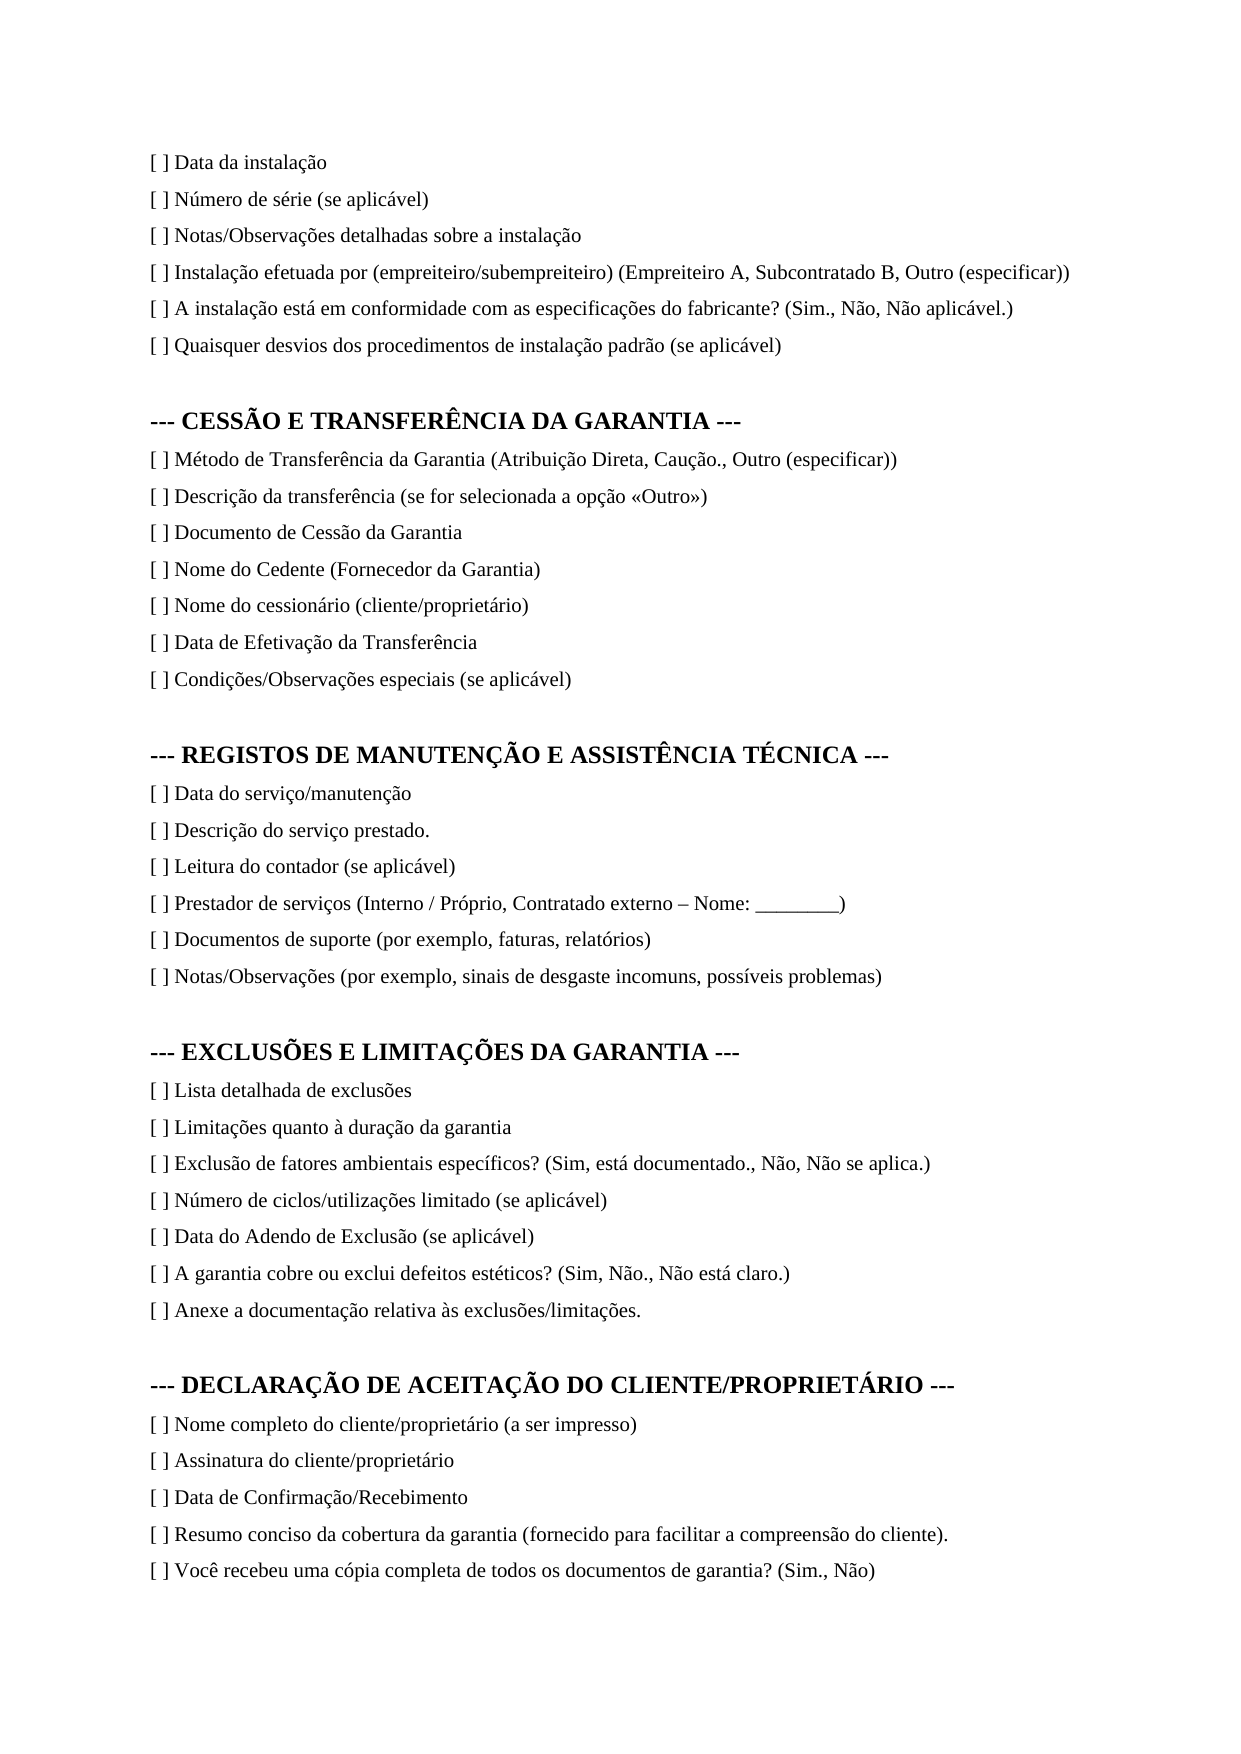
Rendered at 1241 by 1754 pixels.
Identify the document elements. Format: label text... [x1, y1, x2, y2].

text [ ] Data do Adendo de Exclusão (se aplicável) [150, 1224, 1090, 1248]
text [ ] Descrição da transferência (se for selecionada a opção «Outro») [150, 484, 1090, 508]
text [ ] Data de Confirmação/Recebimento [150, 1485, 1090, 1509]
text [ ] Número de série (se aplicável) [150, 187, 1090, 211]
text [ ] Notas/Observações detalhadas sobre a instalação [150, 223, 1090, 247]
text [ ] Documentos de suporte (por exemplo, faturas, relatórios) [150, 927, 1090, 951]
text [ ] Instalação efetuada por (empreiteiro/subempreiteiro) (Empreiteiro A, Subcontratado B, Outro (especificar)) [150, 260, 1090, 284]
text [ ] Número de ciclos/utilizações limitado (se aplicável) [150, 1188, 1090, 1212]
text [ ] Prestador de serviços (Interno / Próprio, Contratado externo – Nome: ________) [150, 891, 1090, 915]
text [ ] Notas/Observações (por exemplo, sinais de desgaste incomuns, possíveis problemas) [150, 964, 1090, 988]
text [ ] Descrição do serviço prestado. [150, 817, 1090, 842]
text [ ] Condições/Observações especiais (se aplicável) [150, 667, 1090, 691]
text --- EXCLUSÕES E LIMITAÇÕES DA GARANTIA --- [150, 1037, 1090, 1066]
text [ ] Quaisquer desvios dos procedimentos de instalação padrão (se aplicável) [150, 333, 1090, 357]
text [ ] Resumo conciso da cobertura da garantia (fornecido para facilitar a compreensão do cliente). [150, 1522, 1090, 1546]
text [ ] Método de Transferência da Garantia (Atribuição Direta, Caução., Outro (especificar)) [150, 447, 1090, 471]
text [ ] Documento de Cessão da Garantia [150, 520, 1090, 544]
text [ ] Nome completo do cliente/proprietário (a ser impresso) [150, 1412, 1090, 1436]
text [ ] Assinatura do cliente/proprietário [150, 1448, 1090, 1472]
text --- DECLARAÇÃO DE ACEITAÇÃO DO CLIENTE/PROPRIETÁRIO --- [150, 1371, 1090, 1399]
text [ ] Exclusão de fatores ambientais específicos? (Sim, está documentado., Não, Não se aplica.) [150, 1151, 1090, 1175]
text [ ] Limitações quanto à duração da garantia [150, 1115, 1090, 1139]
text [ ] Lista detalhada de exclusões [150, 1078, 1090, 1102]
text [ ] Data do serviço/manutenção [150, 781, 1090, 805]
text [ ] Nome do Cedente (Fornecedor da Garantia) [150, 557, 1090, 581]
text [ ] A instalação está em conformidade com as especificações do fabricante? (Sim., Não, Não aplicável.) [150, 296, 1090, 320]
text [ ] Nome do cessionário (cliente/proprietário) [150, 593, 1090, 617]
text [ ] Anexe a documentação relativa às exclusões/limitações. [150, 1297, 1090, 1322]
text [ ] Leitura do contador (se aplicável) [150, 854, 1090, 878]
text [ ] Data de Efetivação da Transferência [150, 630, 1090, 654]
text --- CESSÃO E TRANSFERÊNCIA DA GARANTIA --- [150, 406, 1090, 435]
text [ ] Você recebeu uma cópia completa de todos os documentos de garantia? (Sim., Não) [150, 1558, 1090, 1582]
text --- REGISTOS DE MANUTENÇÃO E ASSISTÊNCIA TÉCNICA --- [150, 740, 1090, 768]
text [ ] A garantia cobre ou exclui defeitos estéticos? (Sim, Não., Não está claro.) [150, 1261, 1090, 1285]
text [ ] Data da instalação [150, 150, 1090, 174]
